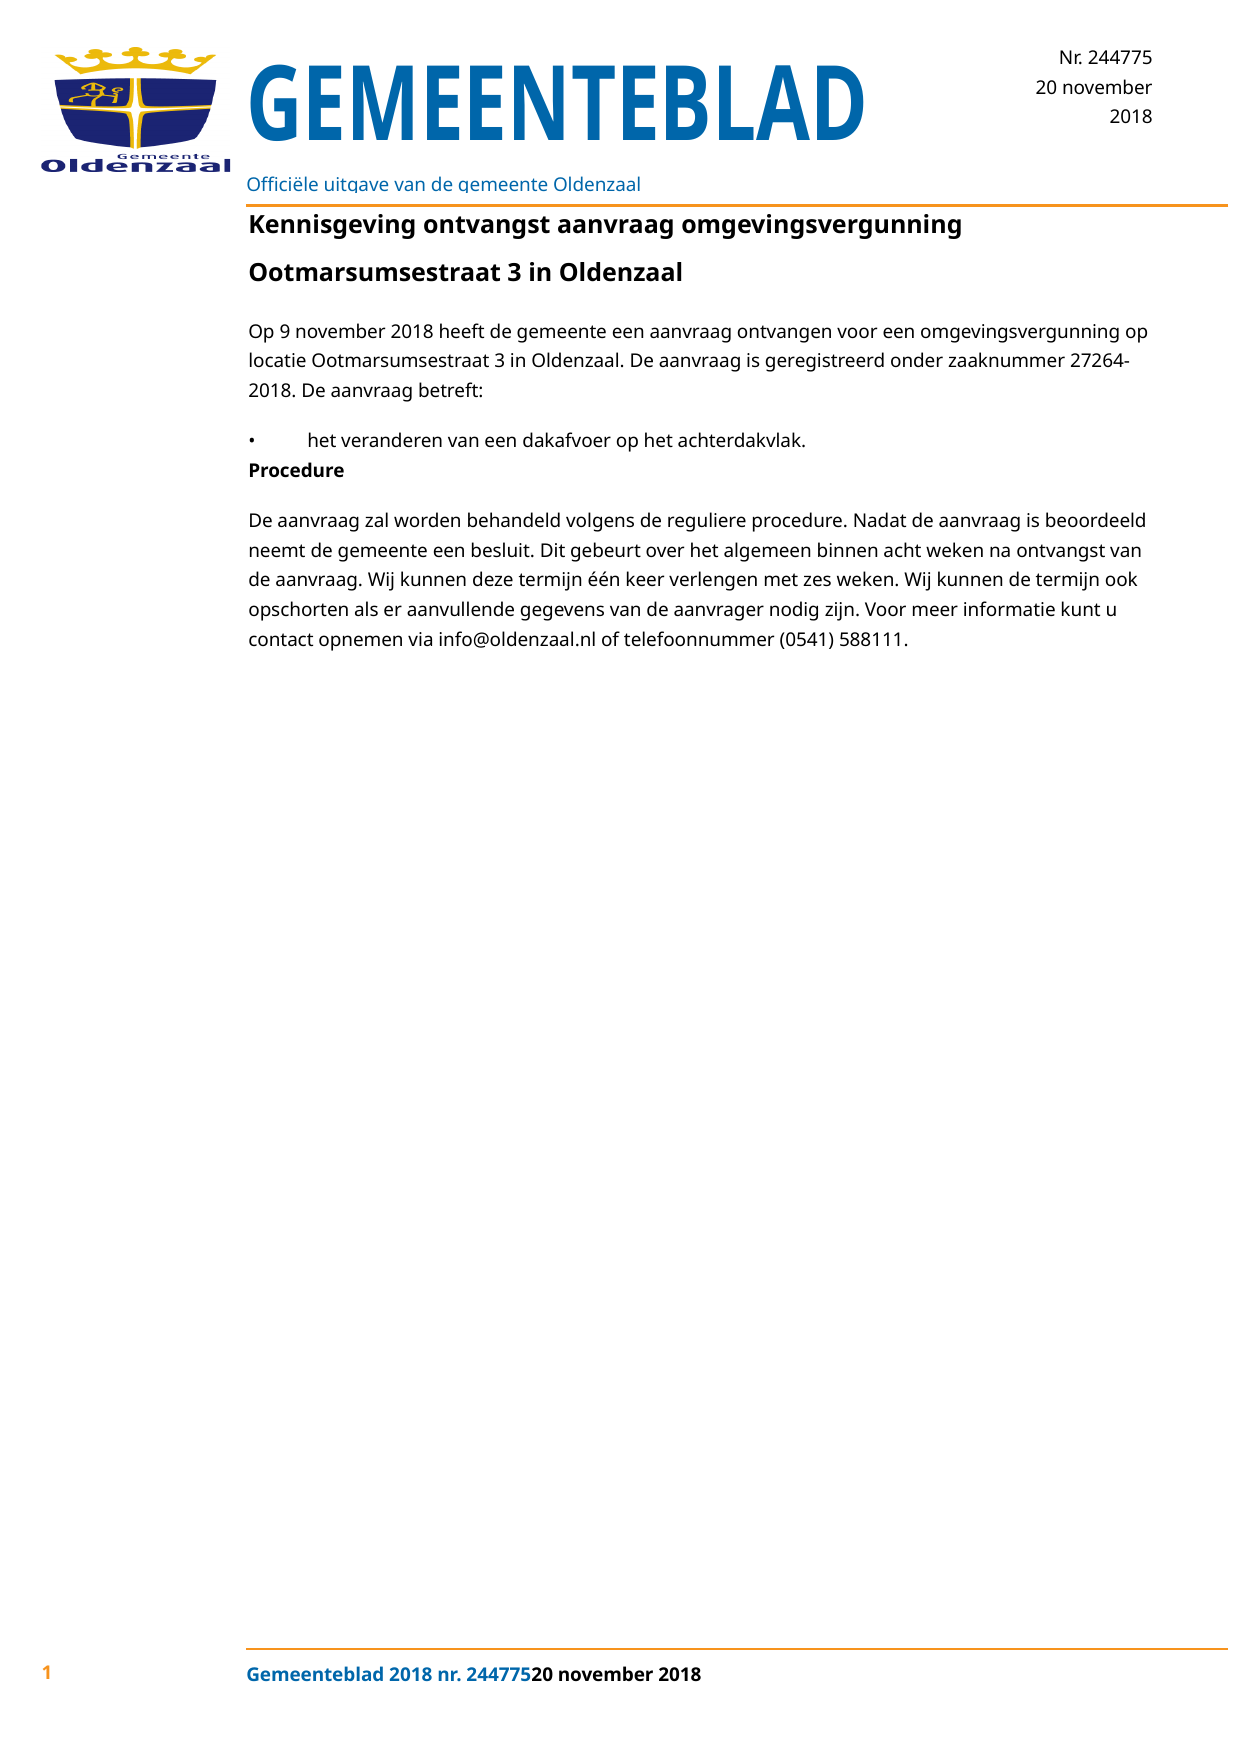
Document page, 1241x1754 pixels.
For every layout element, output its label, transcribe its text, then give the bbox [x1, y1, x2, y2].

picture [41, 47, 231, 172]
list het veranderen van een dakafvoer op het achterdakvlak. [248, 427, 1152, 453]
text Kennisgeving ontvangst aanvraag omgevingsvergunning Ootmarsumsestraat 3 in Oldenzaal [248, 207, 1152, 288]
text Procedure [248, 457, 1152, 483]
text De aanvraag zal worden behandeld volgens de reguliere procedure. Nadat de aanvraag is beoordeeld neemt de gemeente een besluit. Dit gebeurt over het algemeen binnen acht weken na ontvangst van de aanvraag. Wij kunnen deze termijn één keer verlengen met zes weken. Wij kunnen de termijn ook opschorten als er aanvullende gegevens van de aanvrager nodig zijn. Voor meer informatie kunt u contact opnemen via info@oldenzaal.nl of telefoonnummer (0541) 588111. [248, 507, 1152, 652]
text Op 9 november 2018 heeft de gemeente een aanvraag ontvangen voor een omgevingsvergunning op locatie Ootmarsumsestraat 3 in Oldenzaal. De aanvraag is geregistreerd onder zaaknummer 27264-2018. De aanvraag betreft: [248, 318, 1152, 403]
